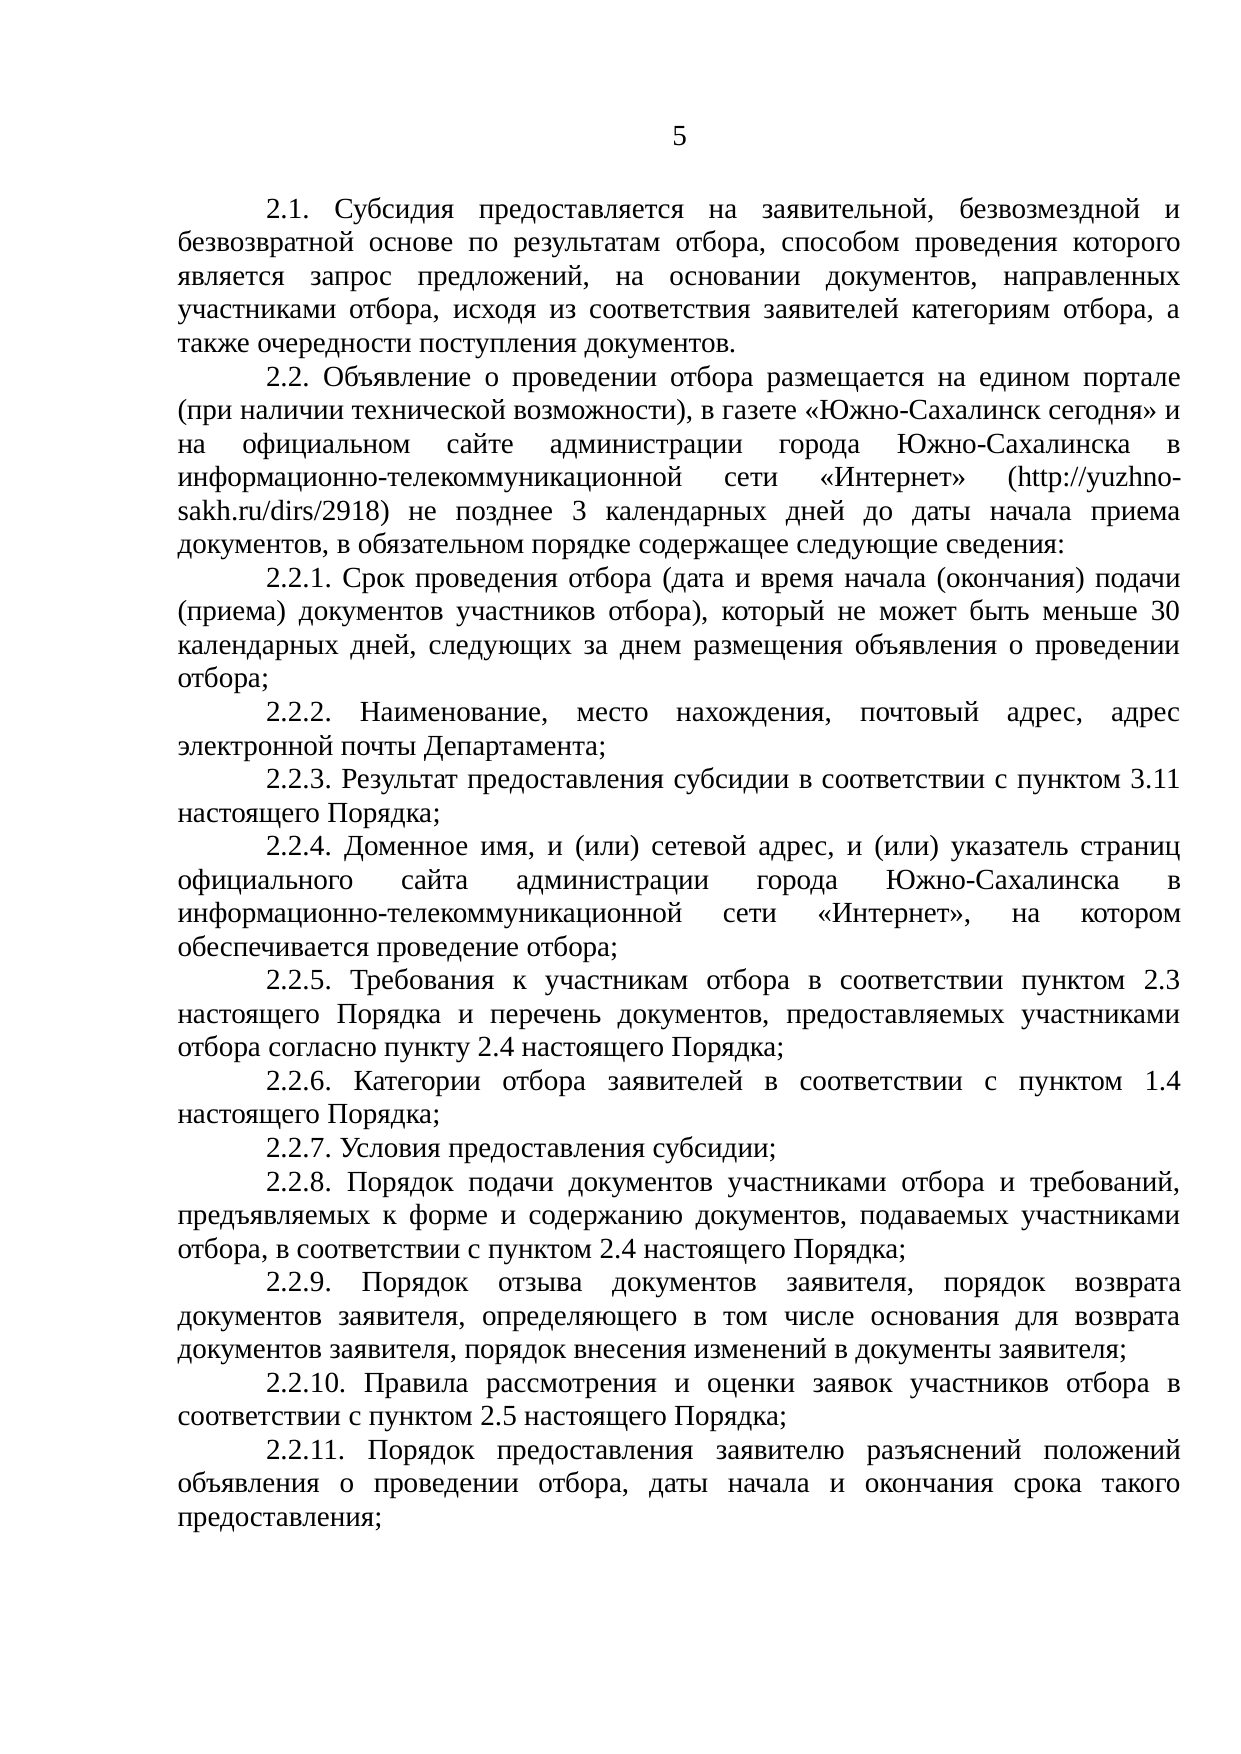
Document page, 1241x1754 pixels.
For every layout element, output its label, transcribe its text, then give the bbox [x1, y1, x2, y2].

subtitle 2.2.9. Порядок отзыва документов заявителя, порядок возврата документов заявителя, определяющего в том числе основания для возврата документов заявителя, порядок внесения изменений в документы заявителя; [177, 1264, 1181, 1365]
subtitle 2.2. Объявление о проведении отбора размещается на едином портале (при наличии технической возможности), в газете «Южно-Сахалинск сегодня» и на официальном сайте администрации города Южно-Сахалинска в информационно-телекоммуникационной сети «Интернет» (http://yuzhno-sakh.ru/dirs/2918) не позднее 3 календарных дней до даты начала приема документов, в обязательном порядке содержащее следующие сведения: [177, 359, 1181, 560]
subtitle 2.1. Субсидия предоставляется на заявительной, безвозмездной и безвозвратной основе по результатам отбора, способом проведения которого является запрос предложений, на основании документов, направленных участниками отбора, исходя из соответствия заявителей категориям отбора, а также очередности поступления документов. [177, 191, 1181, 359]
subtitle 2.2.7. Условия предоставления субсидии; [177, 1130, 1181, 1164]
subtitle 2.2.4. Доменное имя, и (или) сетевой адрес, и (или) указатель страниц официального сайта администрации города Южно-Сахалинска в информационно-телекоммуникационной сети «Интернет», на котором обеспечивается проведение отбора; [177, 828, 1181, 963]
subtitle 2.2.3. Результат предоставления субсидии в соответствии с пунктом 3.11 настоящего Порядка; [177, 761, 1181, 828]
subtitle 2.2.11. Порядок предоставления заявителю разъяснений положений объявления о проведении отбора, даты начала и окончания срока такого предоставления; [177, 1432, 1181, 1533]
subtitle 2.2.2. Наименование, место нахождения, почтовый адрес, адрес электронной почты Департамента; [177, 694, 1181, 761]
subtitle 2.2.10. Правила рассмотрения и оценки заявок участников отбора в соответствии с пунктом 2.5 настоящего Порядка; [177, 1365, 1181, 1432]
subtitle 2.2.8. Порядок подачи документов участниками отбора и требований, предъявляемых к форме и содержанию документов, подаваемых участниками отбора, в соответствии с пунктом 2.4 настоящего Порядка; [177, 1164, 1181, 1264]
subtitle 2.2.1. Срок проведения отбора (дата и время начала (окончания) подачи (приема) документов участников отбора), который не может быть меньше 30 календарных дней, следующих за днем размещения объявления о проведении отбора; [177, 560, 1181, 694]
subtitle 2.2.5. Требования к участникам отбора в соответствии пунктом 2.3 настоящего Порядка и перечень документов, предоставляемых участниками отбора согласно пункту 2.4 настоящего Порядка; [177, 963, 1181, 1063]
subtitle 2.2.6. Категории отбора заявителей в соответствии с пунктом 1.4 настоящего Порядка; [177, 1063, 1181, 1130]
